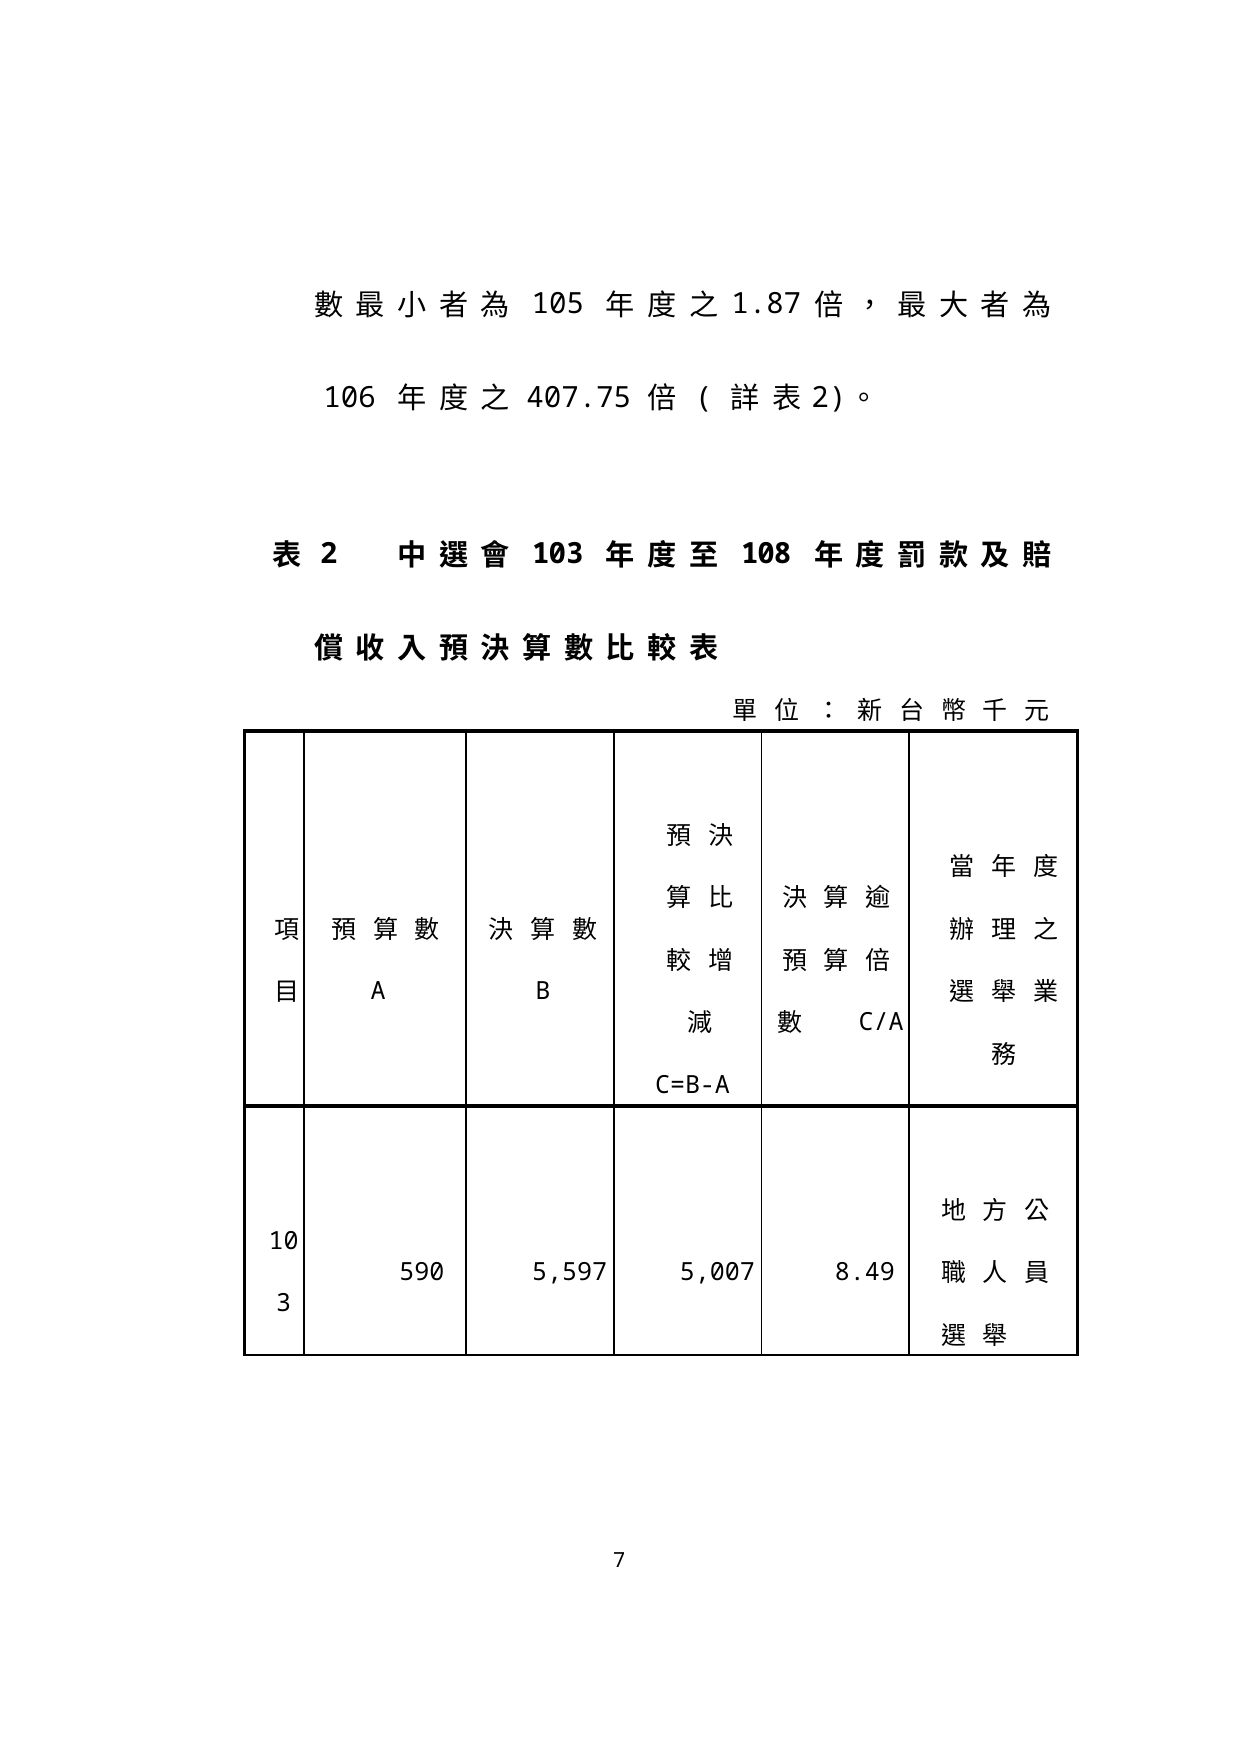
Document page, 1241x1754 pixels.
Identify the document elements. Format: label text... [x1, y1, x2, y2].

text 單位：新台幣千元 [183, 667, 1058, 729]
text 中選會之罰款及賠償收入，包括違反公職人員選舉罷免法及總統副總統選舉罷免法之罰款收入、沒入得票不足之候選人保證金收入及廠商違約逾期交貨之賠償收入等，相關收入金額視選舉之種類、違規及得票情形而定，故各年度預、決算數波動頗大。該會103年度至108年度之罰款及賠償收入預算數介於2萬元(106年度)至4,303萬5千元(105年度)間，執行結果，各年度收入決算數均超出預算數，超出倍數最小者為105年度之1.87倍，最大者為106年度之407.75倍(詳表2)。 [271, 229, 1058, 417]
table_header 項目 [246, 733, 303, 1104]
table_cell 5,007 [615, 1108, 761, 1354]
table_cell 5,597 [467, 1108, 613, 1354]
table_cell 8.49 [762, 1108, 908, 1354]
table_cell 590 [305, 1108, 465, 1354]
table_cell 103 [246, 1108, 303, 1354]
table_header 預算數 A [305, 733, 465, 1104]
table_header 決算數 B [467, 733, 613, 1104]
text 表2 中選會103年度至108年度罰款及賠償收入預決算數比較表 [242, 479, 1058, 667]
table_header 決算逾預算倍數 C/A [762, 733, 908, 1104]
table_header 預決算比較增減 C=B-A [615, 733, 761, 1104]
table_cell 地方公職人員選舉 [910, 1108, 1076, 1354]
table_header 當年度辦理之選舉業務 [910, 733, 1076, 1104]
